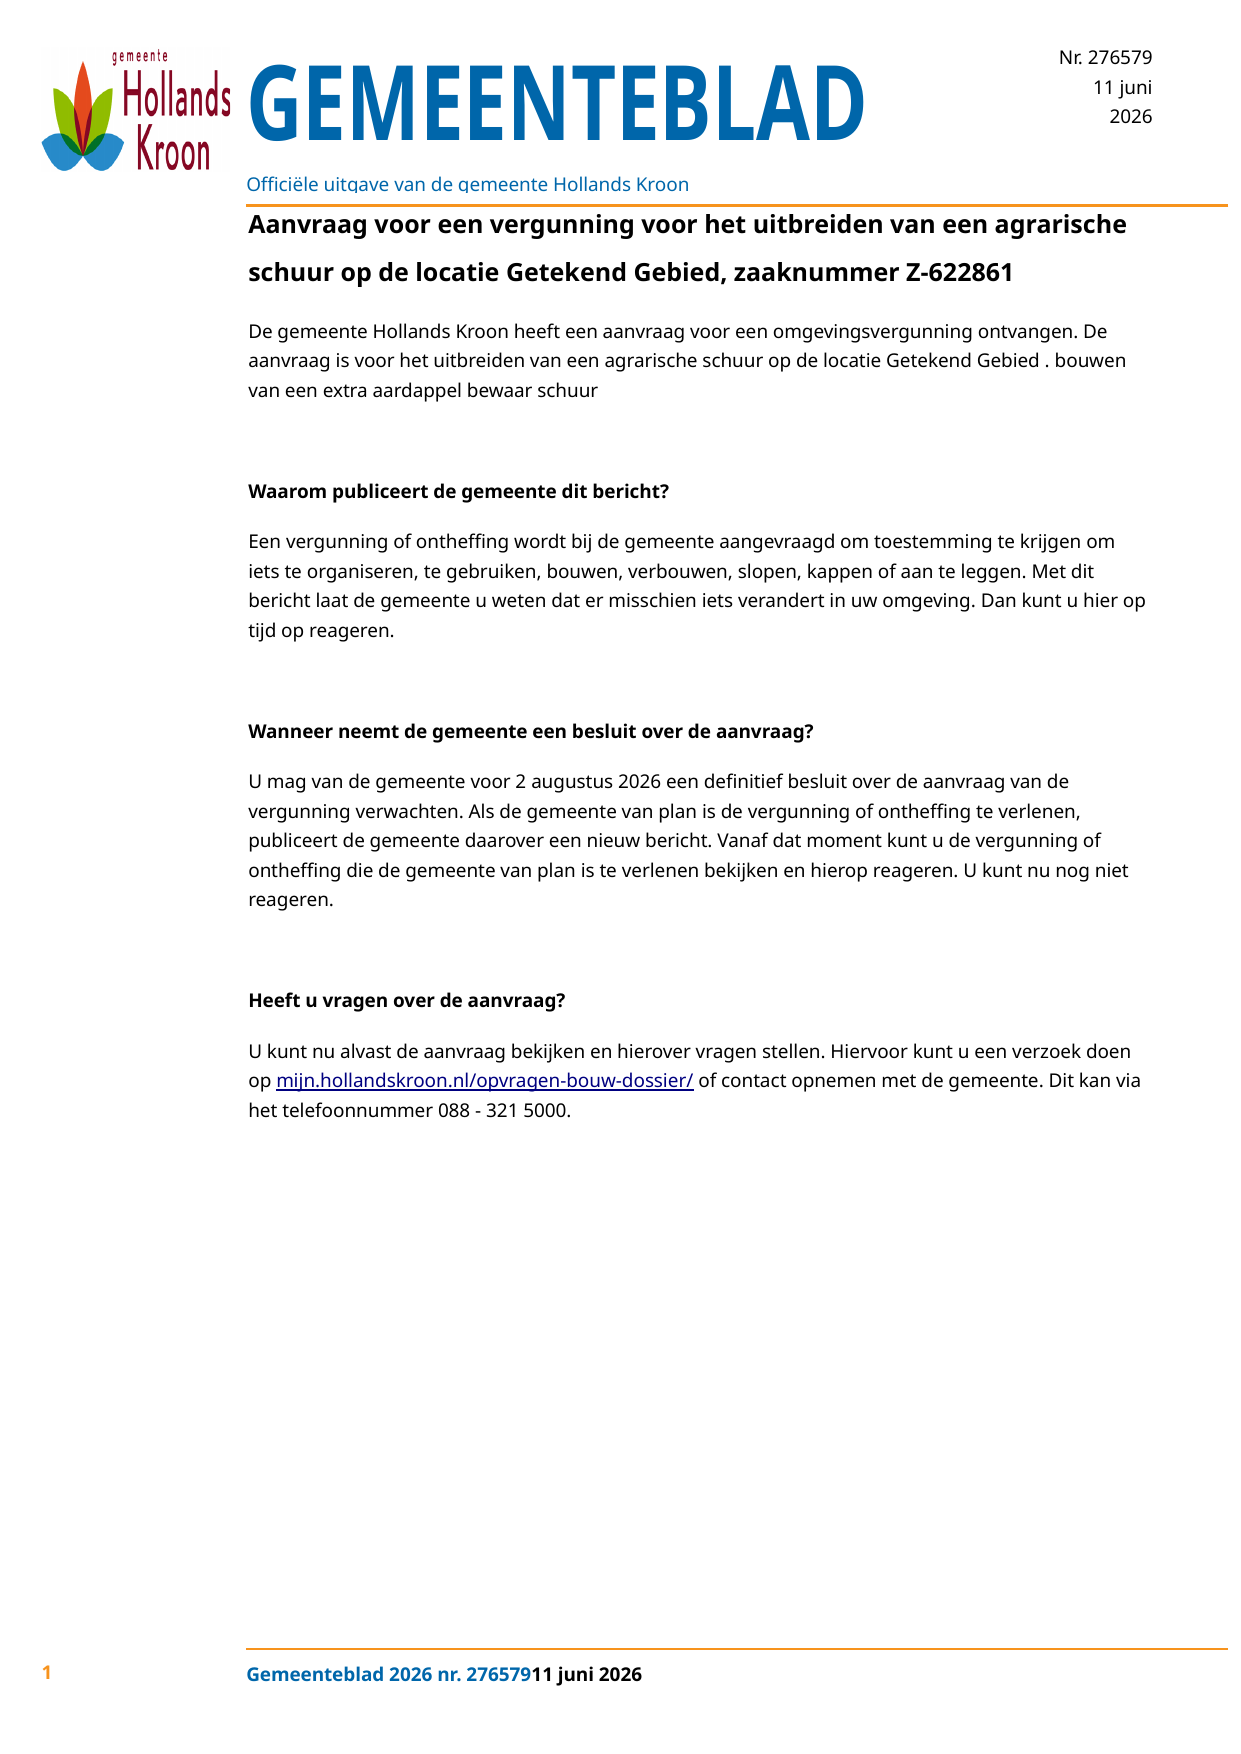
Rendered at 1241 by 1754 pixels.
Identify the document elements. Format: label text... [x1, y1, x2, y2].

text Heeft u vragen over de aanvraag? [248, 987, 1152, 1013]
text De gemeente Hollands Kroon heeft een aanvraag voor een omgevingsvergunning ontvangen. De aanvraag is voor het uitbreiden van een agrarische schuur op de locatie Getekend Gebied . bouwen van een extra aardappel bewaar schuur [248, 318, 1152, 403]
text U kunt nu alvast de aanvraag bekijken en hierover vragen stellen. Hiervoor kunt u een verzoek doen op mijn.hollandskroon.nl/opvragen-bouw-dossier/ of contact opnemen met de gemeente. Dit kan via het telefoonnummer 088 - 321 5000. [248, 1038, 1152, 1123]
text Wanneer neemt de gemeente een besluit over de aanvraag? [248, 718, 1152, 744]
text Een vergunning of ontheffing wordt bij de gemeente aangevraagd om toestemming te krijgen om iets te organiseren, te gebruiken, bouwen, verbouwen, slopen, kappen of aan te leggen. Met dit bericht laat de gemeente u weten dat er misschien iets verandert in uw omgeving. Dan kunt u hier op tijd op reageren. [248, 528, 1152, 643]
text U mag van de gemeente voor 2 augustus 2026 een definitief besluit over de aanvraag van de vergunning verwachten. Als de gemeente van plan is de vergunning of ontheffing te verlenen, publiceert de gemeente daarover een nieuw bericht. Vanaf dat moment kunt u de vergunning of ontheffing die de gemeente van plan is te verlenen bekijken en hierop reageren. U kunt nu nog niet reageren. [248, 768, 1152, 912]
text Aanvraag voor een vergunning voor het uitbreiden van een agrarische schuur op de locatie Getekend Gebied, zaaknummer Z-622861 [248, 207, 1152, 288]
picture [41, 47, 231, 172]
text Waarom publiceert de gemeente dit bericht? [248, 478, 1152, 504]
